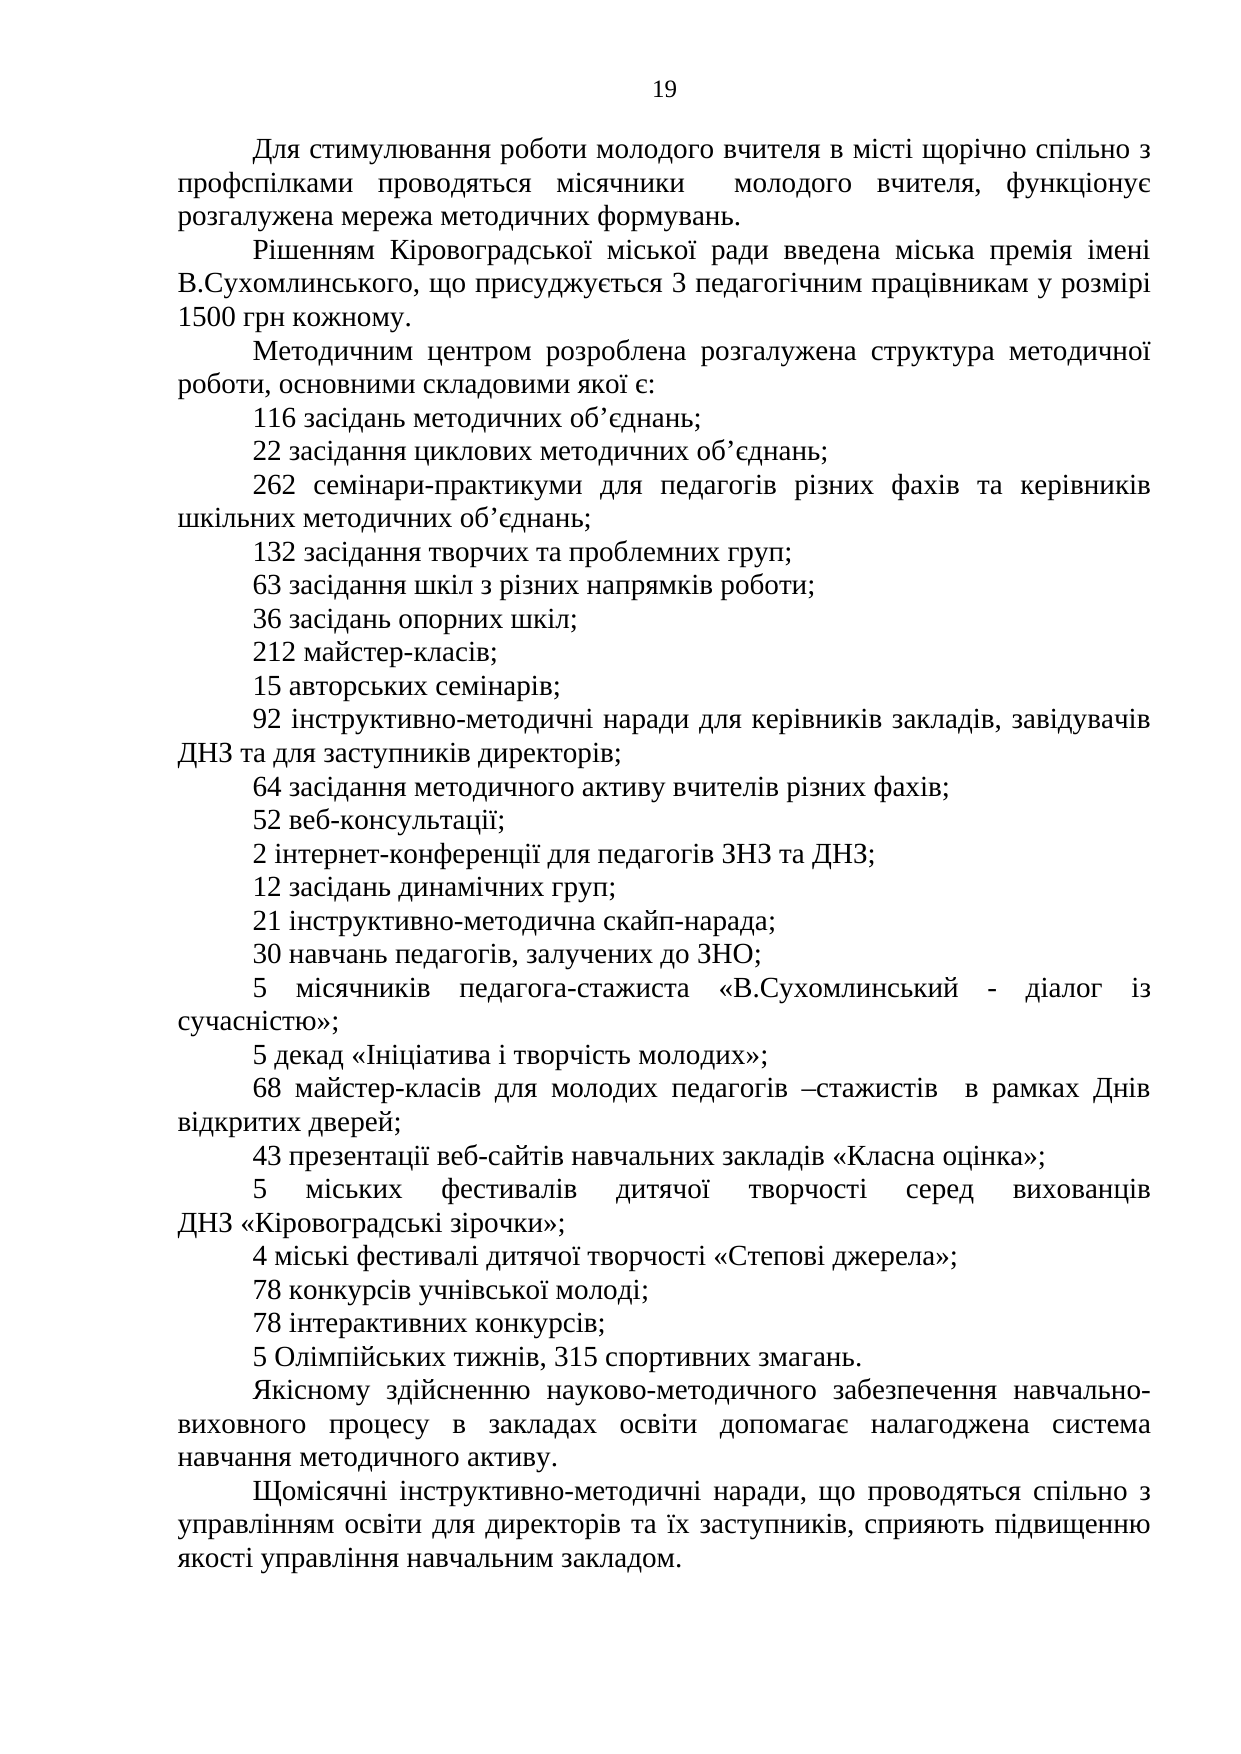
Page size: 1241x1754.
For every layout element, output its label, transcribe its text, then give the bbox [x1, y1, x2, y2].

text 212 майстер-класів; [177, 634, 1152, 668]
text 15 авторських семінарів; [177, 668, 1152, 702]
text Якісному здійсненню науково-методичного забезпечення навчально-виховного процесу в закладах освіти допомагає налагоджена система навчання методичного активу. [177, 1372, 1152, 1473]
text 78 конкурсів учнівської молоді; [177, 1272, 1152, 1305]
text 5 місячників педагога-стажиста «В.Сухомлинський - діалог із сучасністю»; [177, 970, 1152, 1037]
text 30 навчань педагогів, залучених до ЗНО; [177, 936, 1152, 970]
text Щомісячні інструктивно-методичні наради, що проводяться спільно з управлінням освіти для директорів та їх заступників, сприяють підвищенню якості управління навчальним закладом. [177, 1473, 1152, 1574]
text 21 інструктивно-методична скайп-нарада; [177, 903, 1152, 936]
text Методичним центром розроблена розгалужена структура методичної роботи, основними складовими якої є: [177, 333, 1152, 400]
text 132 засідання творчих та проблемних груп; [177, 534, 1152, 567]
text 64 засідання методичного активу вчителів різних фахів; [177, 769, 1152, 802]
text 36 засідань опорних шкіл; [177, 601, 1152, 634]
text Рішенням Кіровоградської міської ради введена міська премія імені В.Сухомлинського, що присуджується 3 педагогічним працівникам у розмірі 1500 грн кожному. [177, 232, 1152, 333]
text 12 засідань динамічних груп; [177, 869, 1152, 903]
text 78 інтерактивних конкурсів; [177, 1305, 1152, 1339]
text 262 семінари-практикуми для педагогів різних фахів та керівників шкільних методичних об’єднань; [177, 467, 1152, 534]
text 116 засідань методичних об’єднань; [177, 400, 1152, 433]
text 5 Олімпійських тижнів, 315 спортивних змагань. [177, 1339, 1152, 1372]
text 92 інструктивно-методичні наради для керівників закладів, завідувачів ДНЗ та для заступників директорів; [177, 702, 1152, 769]
text 2 інтернет-конференції для педагогів ЗНЗ та ДНЗ; [177, 836, 1152, 869]
text 22 засідання циклових методичних об’єднань; [177, 433, 1152, 467]
text 63 засідання шкіл з різних напрямків роботи; [177, 567, 1152, 601]
text 43 презентації веб-сайтів навчальних закладів «Класна оцінка»; [177, 1138, 1152, 1171]
text 5 декад «Ініціатива і творчість молодих»; [177, 1037, 1152, 1071]
text 5 міських фестивалів дитячої творчості серед вихованців ДНЗ «Кіровоградські зірочки»; [177, 1171, 1152, 1238]
text Для стимулювання роботи молодого вчителя в місті щорічно спільно з профспілками проводяться місячники молодого вчителя, функціонує розгалужена мережа методичних формувань. [177, 103, 1152, 232]
text 4 міські фестивалі дитячої творчості «Степові джерела»; [177, 1238, 1152, 1272]
text 68 майстер-класів для молодих педагогів –стажистів в рамках Днів відкритих дверей; [177, 1071, 1152, 1138]
text 52 веб-консультації; [177, 802, 1152, 836]
